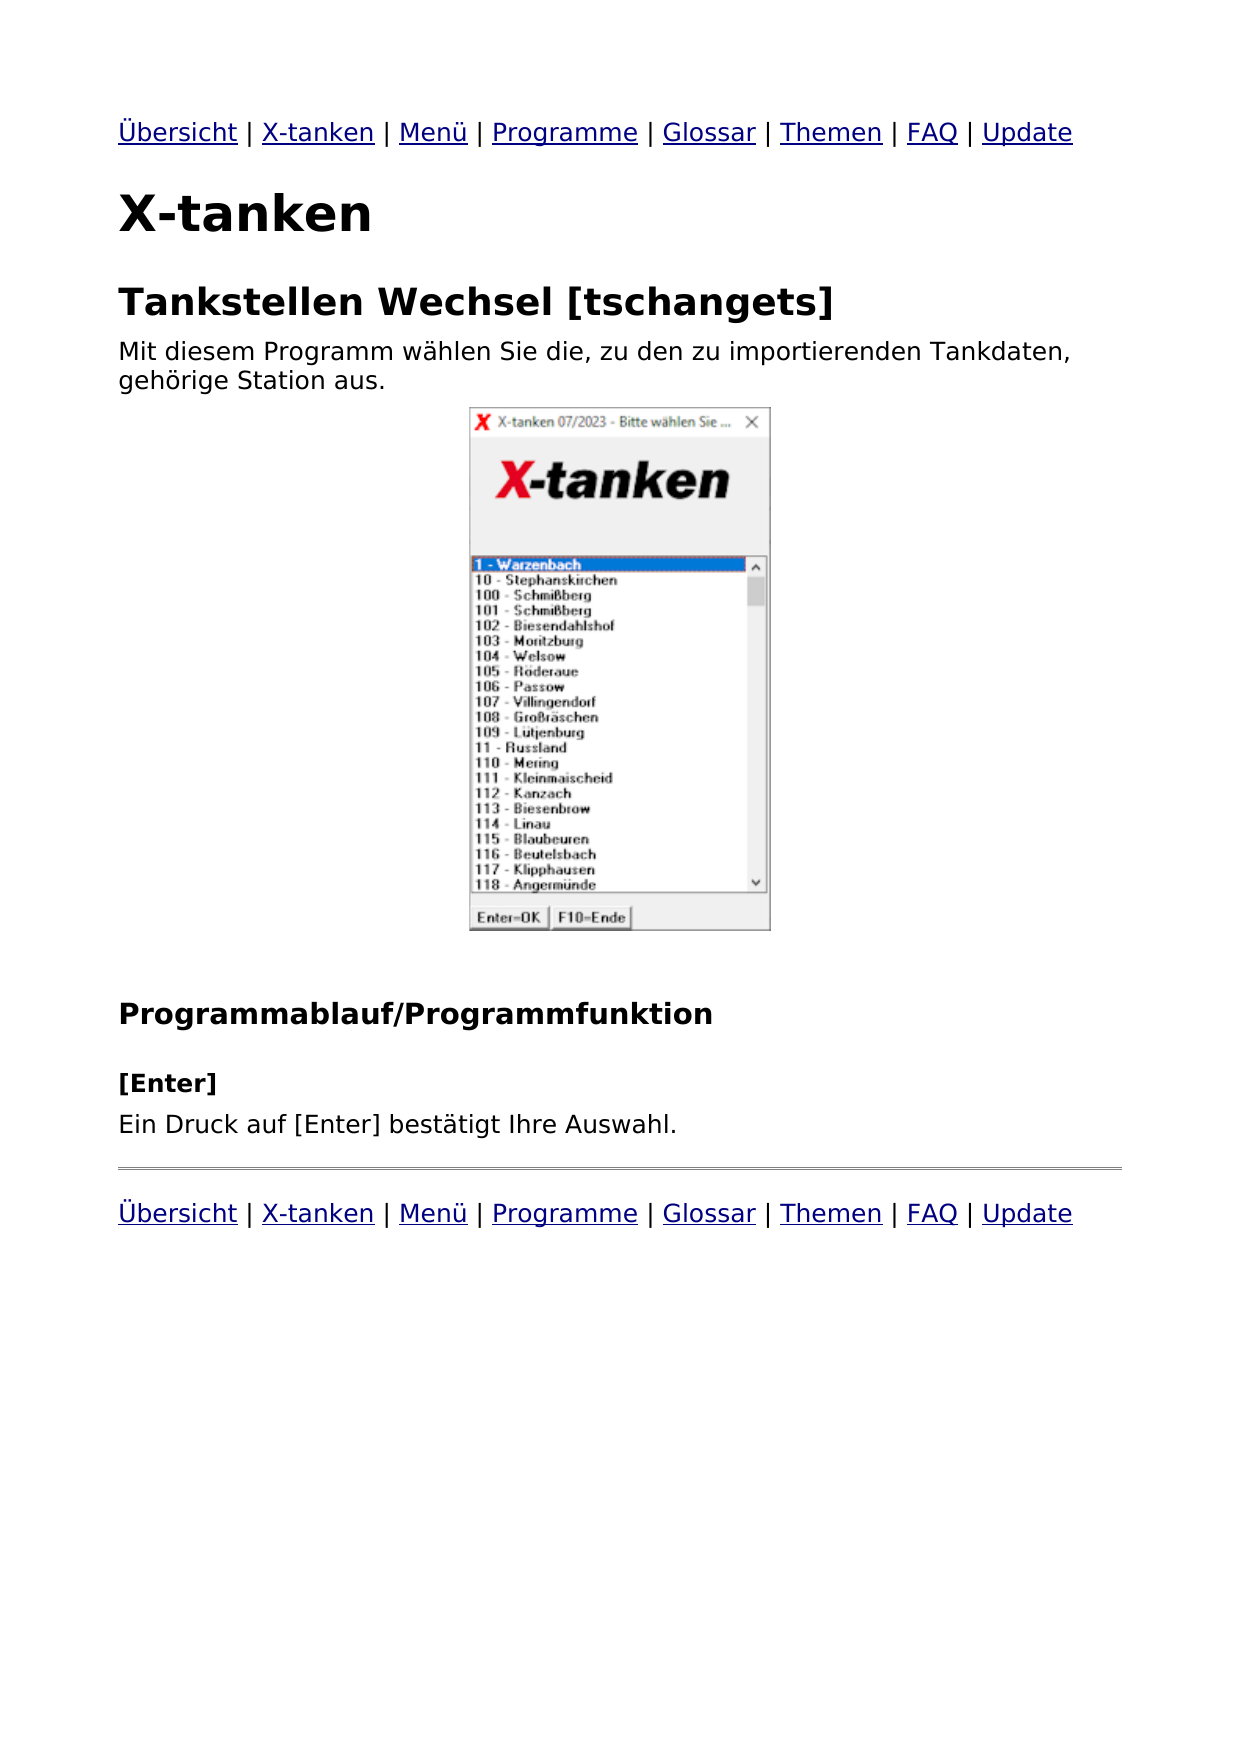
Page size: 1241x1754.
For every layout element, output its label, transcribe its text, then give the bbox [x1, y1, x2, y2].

text Ein Druck auf [Enter] bestätigt Ihre Auswahl. [118, 1111, 1122, 1140]
text Übersicht | X-tanken | Menü | Programme | Glossar | Themen | FAQ | Update [118, 118, 1122, 147]
subtitle X-tanken [118, 185, 1122, 243]
picture [469, 407, 771, 931]
subtitle [Enter] [118, 1069, 1122, 1098]
subtitle Programmablauf/Programmfunktion [118, 998, 1122, 1032]
text Übersicht | X-tanken | Menü | Programme | Glossar | Themen | FAQ | Update [118, 1199, 1122, 1228]
subtitle Tankstellen Wechsel [tschangets] [118, 281, 1122, 324]
text Mit diesem Programm wählen Sie die, zu den zu importierenden Tankdaten, gehörige Station aus. [118, 337, 1122, 395]
